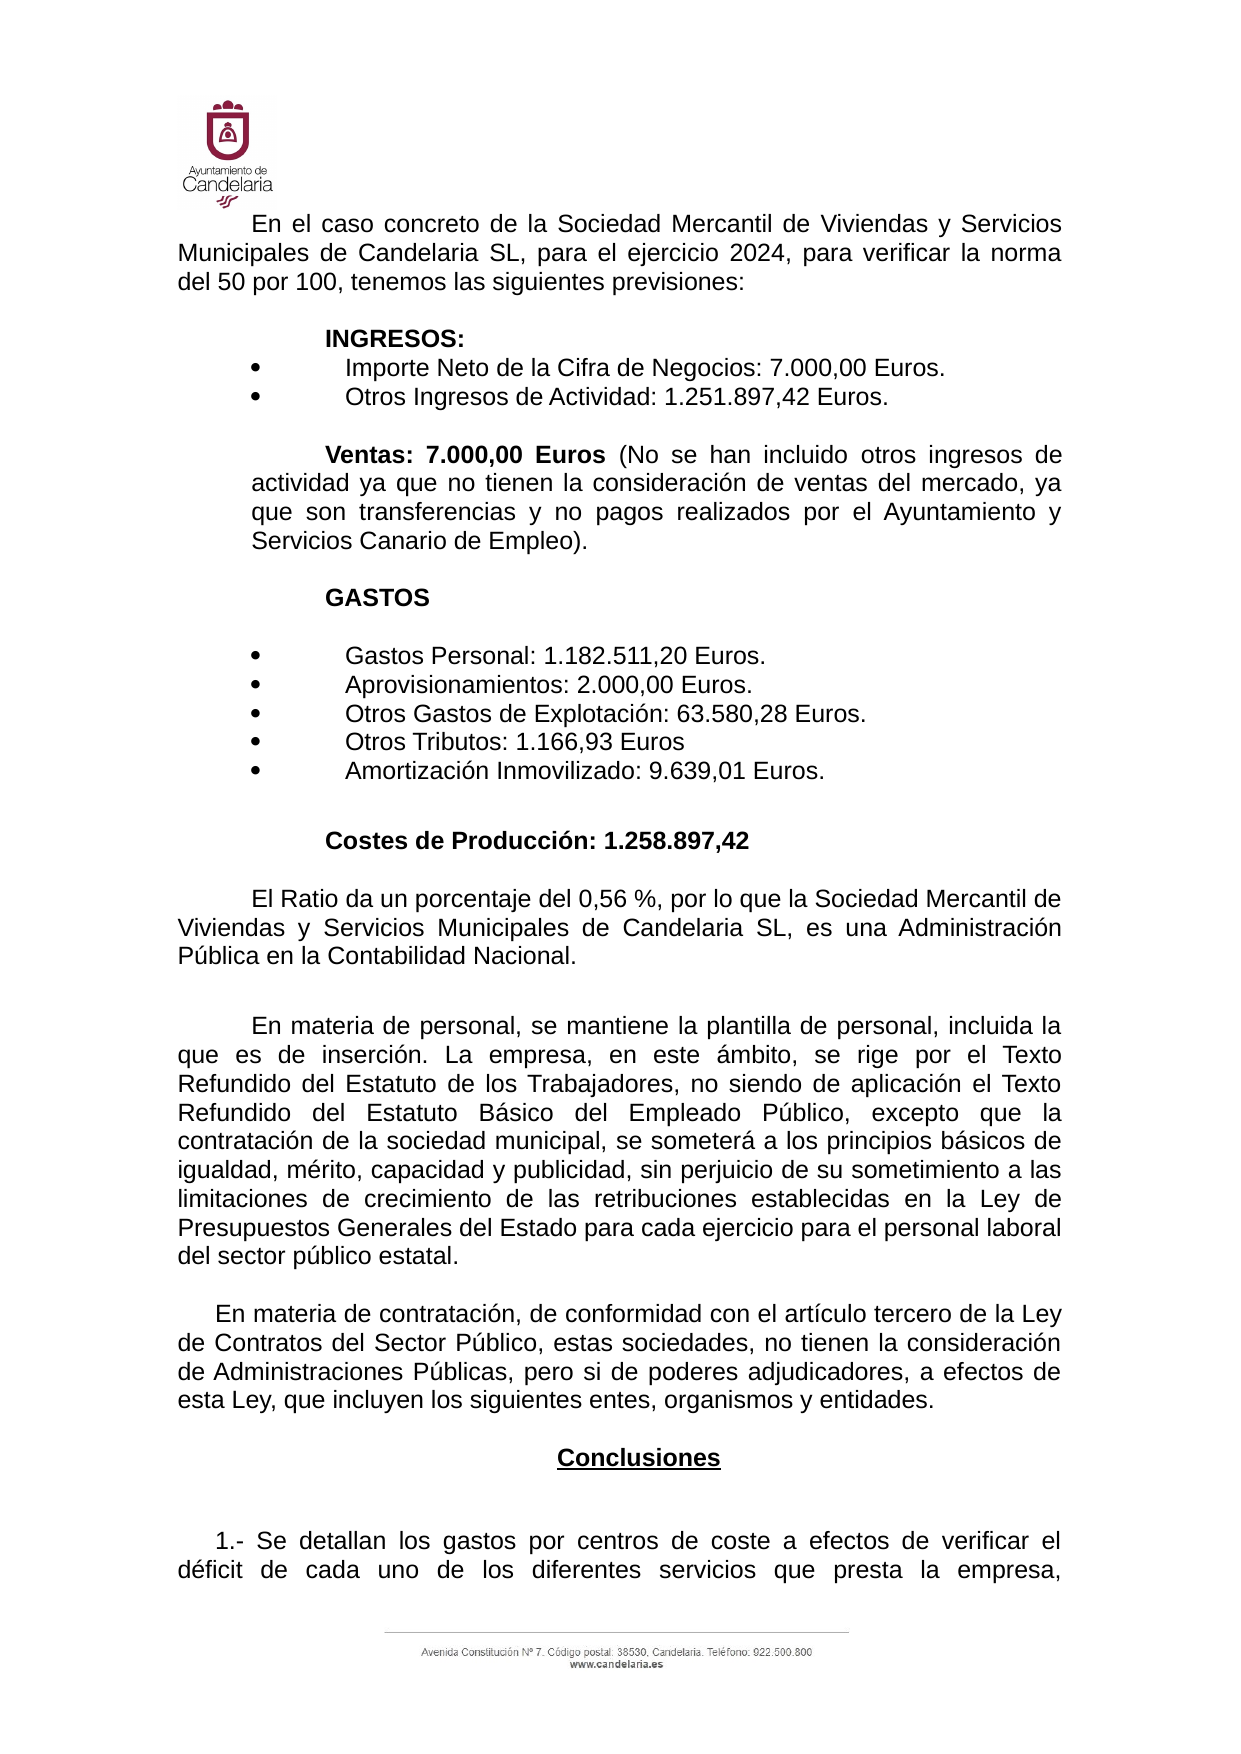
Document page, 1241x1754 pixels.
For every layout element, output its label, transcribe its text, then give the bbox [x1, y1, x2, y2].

list Aprovisionamientos: 2.000,00 Euros. [251, 670, 1063, 698]
text Conclusiones [177, 1443, 1063, 1472]
text 1.- Se detallan los gastos por centros de coste a efectos de verificar el déficit de cada uno de los diferentes servicios que presta la empresa, [177, 1526, 1063, 1583]
text En el caso concreto de la Sociedad Mercantil de Viviendas y Servicios Municipales de Candelaria SL, para el ejercicio 2024, para verificar la norma del 50 por 100, tenemos las siguientes previsiones: [177, 209, 1063, 296]
list Otros Ingresos de Actividad: 1.251.897,42 Euros. [251, 382, 1063, 411]
list Amortización Inmovilizado: 9.639,01 Euros. [251, 756, 1063, 785]
text En materia de personal, se mantiene la plantilla de personal, incluida la que es de inserción. La empresa, en este ámbito, se rige por el Texto Refundido del Estatuto de los Trabajadores, no siendo de aplicación el Texto Refundido del Estatuto Básico del Empleado Público, excepto que la contratación de la sociedad municipal, se someterá a los principios básicos de igualdad, mérito, capacidad y publicidad, sin perjuicio de su sometimiento a las limitaciones de crecimiento de las retribuciones establecidas en la Ley de Presupuestos Generales del Estado para cada ejercicio para el personal laboral del sector público estatal. [177, 1011, 1063, 1270]
text El Ratio da un porcentaje del 0,56 %, por lo que la Sociedad Mercantil de Viviendas y Servicios Municipales de Candelaria SL, es una Administración Pública en la Contabilidad Nacional. [177, 884, 1063, 970]
list Otros Gastos de Explotación: 63.580,28 Euros. [251, 698, 1063, 727]
list Otros Tributos: 1.166,93 Euros [251, 727, 1063, 756]
text INGRESOS: [251, 324, 1063, 353]
list Gastos Personal: 1.182.511,20 Euros. [251, 641, 1063, 670]
text En materia de contratación, de conformidad con el artículo tercero de la Ley de Contratos del Sector Público, estas sociedades, no tienen la consideración de Administraciones Públicas, pero si de poderes adjudicadores, a efectos de esta Ley, que incluyen los siguientes entes, organismos y entidades. [177, 1299, 1063, 1414]
list Importe Neto de la Cifra de Negocios: 7.000,00 Euros. [251, 353, 1063, 382]
text Ventas: 7.000,00 Euros (No se han incluido otros ingresos de actividad ya que no tienen la consideración de ventas del mercado, ya que son transferencias y no pagos realizados por el Ayuntamiento y Servicios Canario de Empleo). [251, 439, 1063, 554]
text Costes de Producción: 1.258.897,42 [251, 826, 1063, 855]
text GASTOS [251, 583, 1063, 612]
